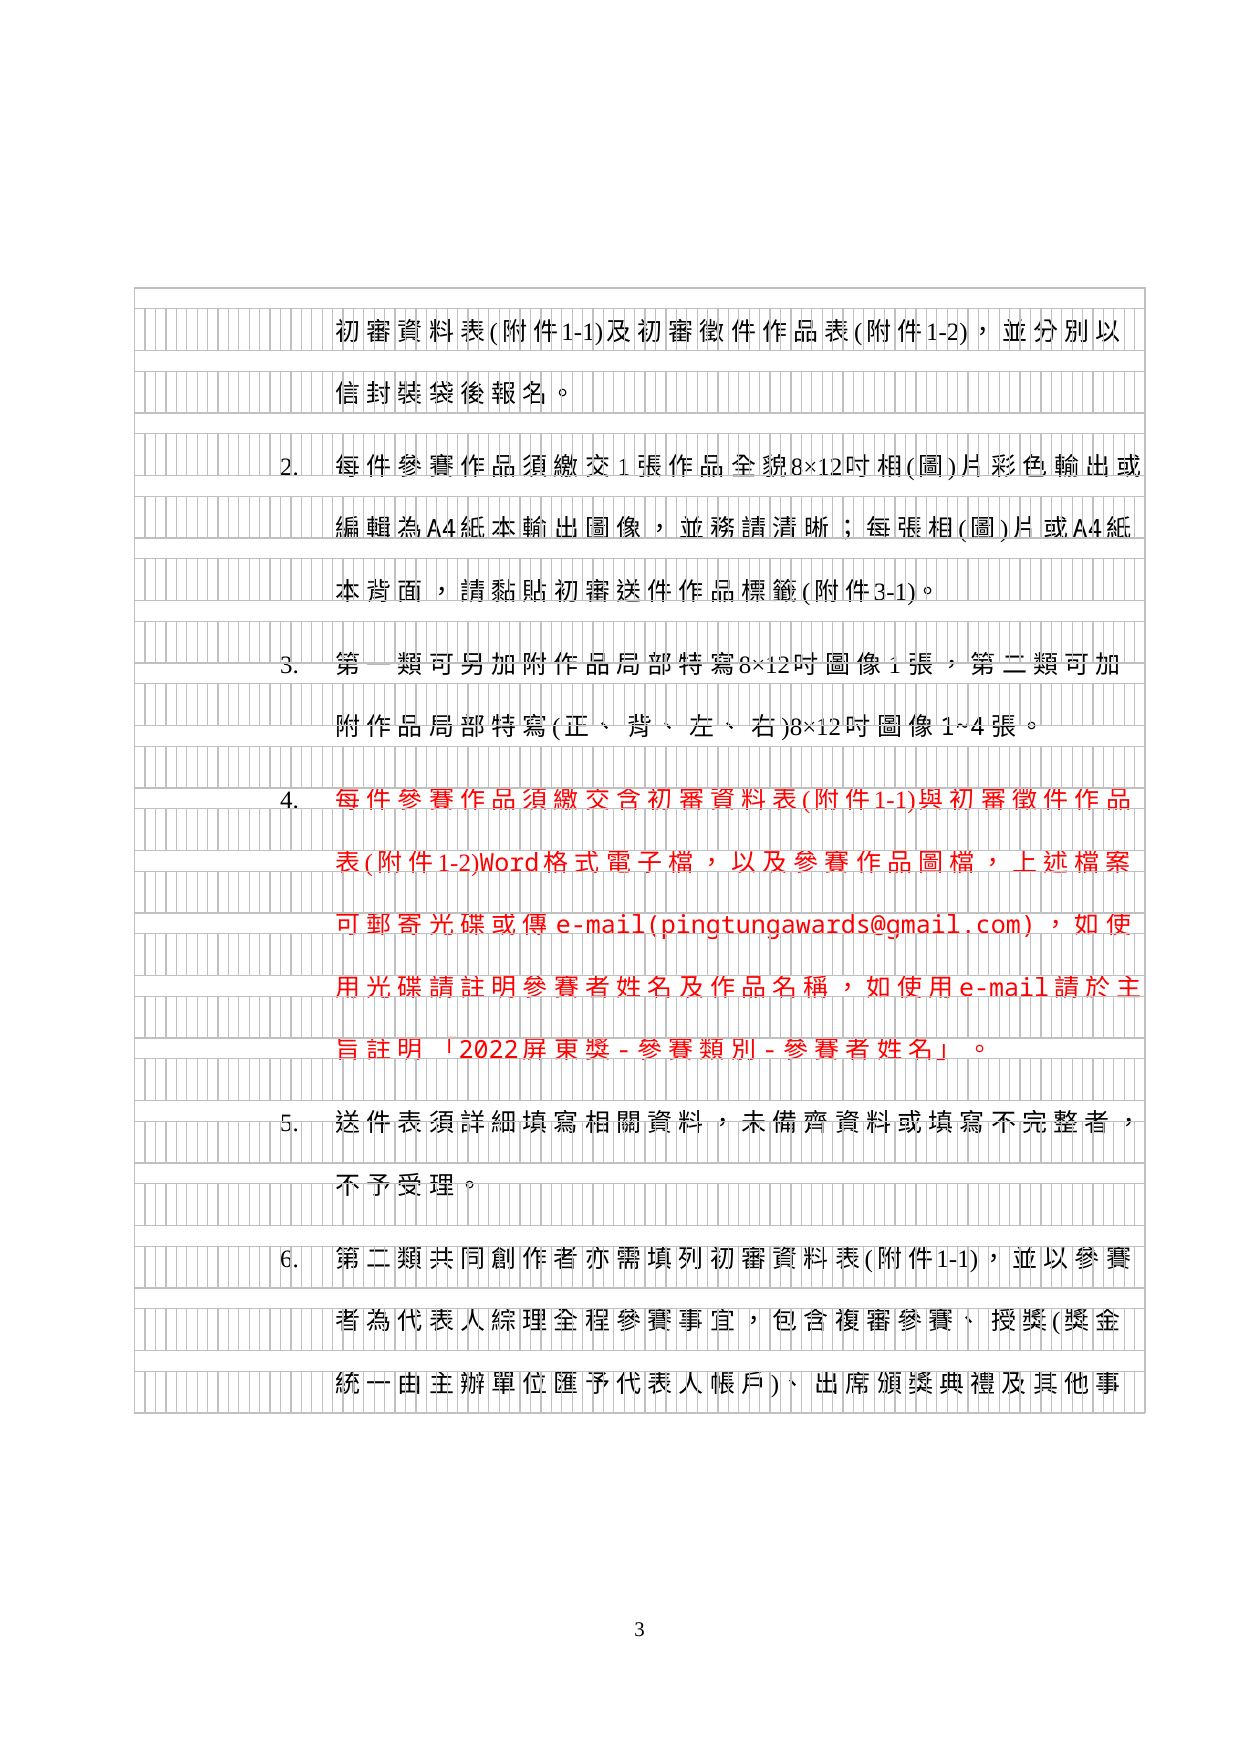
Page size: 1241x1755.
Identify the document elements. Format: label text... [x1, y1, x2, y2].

list 第二類共同創作者亦需填列初審資料表(附件1-1)，並以參賽者為代表人綜理全程參賽事宜，包含複審參賽、授獎(獎金統一由主辦單位匯予代表人帳戶)、出席頒獎典禮及其他事宜。 [273, 1289, 1144, 1308]
list 每件參賽作品須繳交1張作品全貌8×12吋相(圖)片彩色輸出或編輯為A4紙本輸出圖像，並務請清晰；每張相(圖)片或A4紙本背面，請黏貼初審送件作品標籤(附件3-1)。 [273, 423, 1144, 433]
list 第一類可另加附作品局部特寫8×12吋圖像1張，第二類可加附作品局部特寫(正、背、左、右)8×12吋圖像1~4張。 [273, 664, 1144, 683]
list 送件表須詳細填寫相關資料，未備齊資料或填寫不完整者，不予受理。 [273, 1101, 1144, 1121]
list 送件表須詳細填寫相關資料，未備齊資料或填寫不完整者，不予受理。 [273, 1164, 1144, 1183]
list 參賽者須填妥並繳交初審資料表(附件1-1)及初審徵件作品表(附件1-2)各乙份；若參與兩類(兩件)作品徵件，須分別填寫初審資料表(附件1-1)及初審徵件作品表(附件1-2)，並分別以信封裝袋後報名。 [273, 351, 1144, 371]
list 每件參賽作品須繳交1張作品全貌8×12吋相(圖)片彩色輸出或編輯為A4紙本輸出圖像，並務請清晰；每張相(圖)片或A4紙本背面，請黏貼初審送件作品標籤(附件3-1)。 [273, 539, 1144, 558]
list 每件參賽作品須繳交1張作品全貌8×12吋相(圖)片彩色輸出或編輯為A4紙本輸出圖像，並務請清晰；每張相(圖)片或A4紙本背面，請黏貼初審送件作品標籤(附件3-1)。 [273, 601, 1144, 610]
list 每件參賽作品須繳交含初審資料表(附件1-1)與初審徵件作品表(附件1-2)Word格式電子檔，以及參賽作品圖檔，上述檔案可郵寄光碟或傳e-mail(pingtungawards@gmail.com)，如使用光碟請註明參賽者姓名及作品名稱，如使用e-mail請於主旨註明「2022屏東獎-參賽類別-參賽者姓名」。 [921, 1039, 1144, 1058]
list 每件參賽作品須繳交1張作品全貌8×12吋相(圖)片彩色輸出或編輯為A4紙本輸出圖像，並務請清晰；每張相(圖)片或A4紙本背面，請黏貼初審送件作品標籤(附件3-1)。 [273, 476, 1144, 496]
list 參賽者須填妥並繳交初審資料表(附件1-1)及初審徵件作品表(附件1-2)各乙份；若參與兩類(兩件)作品徵件，須分別填寫初審資料表(附件1-1)及初審徵件作品表(附件1-2)，並分別以信封裝袋後報名。 [273, 289, 1144, 308]
list 每件參賽作品須繳交含初審資料表(附件1-1)與初審徵件作品表(附件1-2)Word格式電子檔，以及參賽作品圖檔，上述檔案可郵寄光碟或傳e-mail(pingtungawards@gmail.com)，如使用光碟請註明參賽者姓名及作品名稱，如使用e-mail請於主旨註明「2022屏東獎-參賽類別-參賽者姓名」。 [639, 914, 851, 933]
list 第二類共同創作者亦需填列初審資料表(附件1-1)，並以參賽者為代表人綜理全程參賽事宜，包含複審參賽、授獎(獎金統一由主辦單位匯予代表人帳戶)、出席頒獎典禮及其他事宜。 [273, 1226, 1144, 1246]
list 第二類共同創作者亦需填列初審資料表(附件1-1)，並以參賽者為代表人綜理全程參賽事宜，包含複審參賽、授獎(獎金統一由主辦單位匯予代表人帳戶)、出席頒獎典禮及其他事宜。 [273, 1351, 1144, 1371]
list 每件參賽作品須繳交含初審資料表(附件1-1)與初審徵件作品表(附件1-2)Word格式電子檔，以及參賽作品圖檔，上述檔案可郵寄光碟或傳e-mail(pingtungawards@gmail.com)，如使用光碟請註明參賽者姓名及作品名稱，如使用e-mail請於主旨註明「2022屏東獎-參賽類別-參賽者姓名」。 [912, 976, 1091, 996]
list 第一類可另加附作品局部特寫8×12吋圖像1張，第二類可加附作品局部特寫(正、背、左、右)8×12吋圖像1~4張。 [273, 726, 1144, 746]
